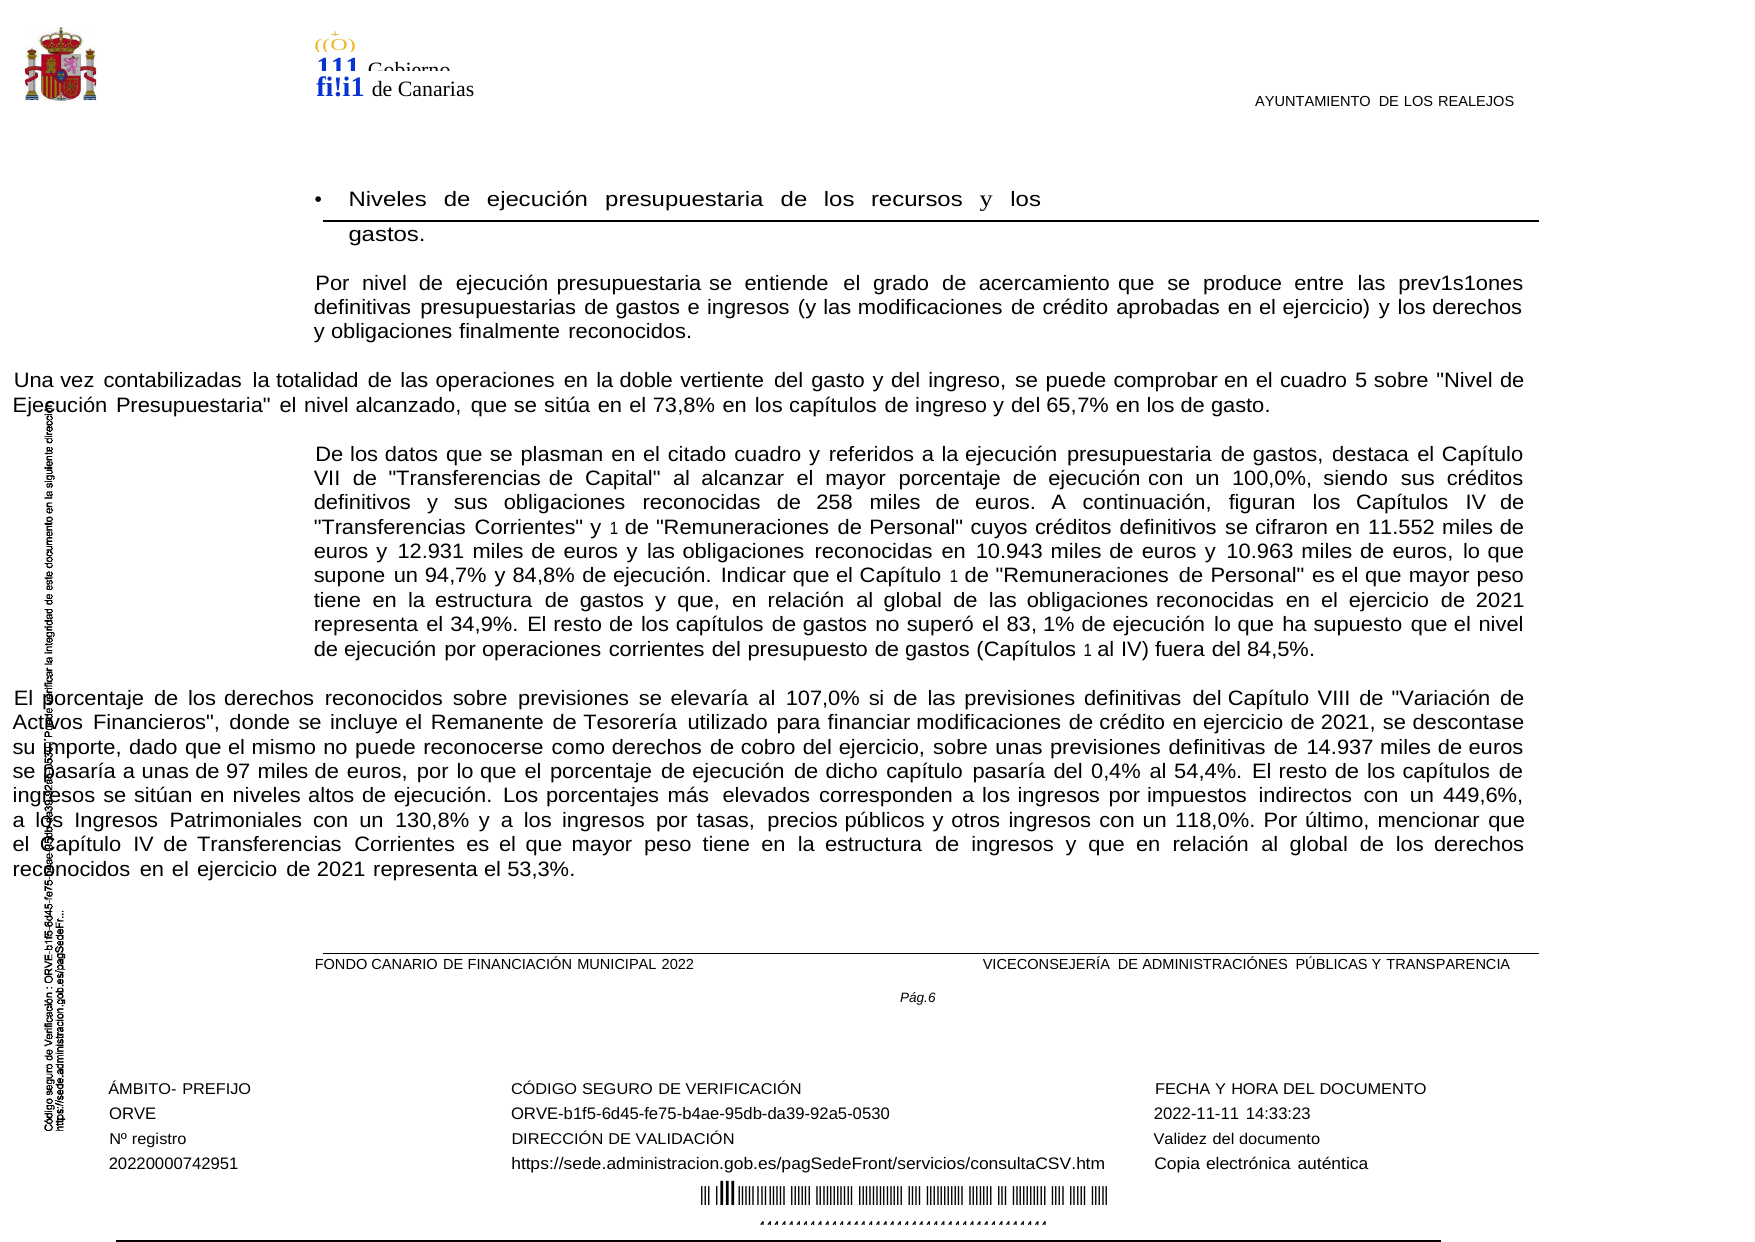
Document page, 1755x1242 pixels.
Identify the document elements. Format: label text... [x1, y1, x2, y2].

text Por nivel de ejecución presupuestaria se entiende el grado de acercamiento que se produce entre las prev1s1ones definitivas presupuestarias de gastos e ingresos (y las modificaciones de crédito aprobadas en el ejercicio) y los derechos y obligaciones finalmente reconocidos. [314, 271, 1523, 343]
text El porcentaje de los derechos reconocidos sobre previsiones se elevaría al 107,0% si de las previsiones definitivas del Capítulo VIII de "Variación de Activos Financieros", donde se incluye el Remanente de Tesorería utilizado para financiar modificaciones de crédito en ejercicio de 2021, se descontase su importe, dado que el mismo no puede reconocerse como derechos de cobro del ejercicio, sobre unas previsiones definitivas de 14.937 miles de euros se pasaría a unas de 97 miles de euros, por lo que el porcentaje de ejecución de dicho capítulo pasaría del 0,4% al 54,4%. El resto de los capítulos de ingresos se sitúan en niveles altos de ejecución. Los porcentajes más elevados corresponden a los ingresos por impuestos indirectos con un 449,6%, a los Ingresos Patrimoniales con un 130,8% y a los ingresos por tasas, precios públicos y otros ingresos con un 118,0%. Por último, mencionar que el Capítulo IV de Transferencias Corrientes es el que mayor peso tiene en la estructura de ingresos y que en relación al global de los derechos reconocidos en el ejercicio de 2021 representa el 53,3%. [66, 686, 1524, 880]
text Pág.6 [898, 989, 938, 1005]
list Niveles de ejecución presupuestaria de los recursos y los gastos. [314, 185, 1041, 246]
text De los datos que se plasman en el citado cuadro y referidos a la ejecución presupuestaria de gastos, destaca el Capítulo VII de "Transferencias de Capital" al alcanzar el mayor porcentaje de ejecución con un 100,0%, siendo sus créditos definitivos y sus obligaciones reconocidas de 258 miles de euros. A continuación, figuran los Capítulos IV de "Transferencias Corrientes" y 1 de "Remuneraciones de Personal" cuyos créditos definitivos se cifraron en 11.552 miles de euros y 12.931 miles de euros y las obligaciones reconocidas en 10.943 miles de euros y 10.963 miles de euros, lo que supone un 94,7% y 84,8% de ejecución. Indicar que el Capítulo 1 de "Remuneraciones de Personal" es el que mayor peso tiene en la estructura de gastos y que, en relación al global de las obligaciones reconocidas en el ejercicio de 2021 representa el 34,9%. El resto de los capítulos de gastos no superó el 83, 1% de ejecución lo que ha supuesto que el nivel de ejecución por operaciones corrientes del presupuesto de gastos (Capítulos 1 al IV) fuera del 84,5%. [313, 441, 1524, 660]
text Una vez contabilizadas la totalidad de las operaciones en la doble vertiente del gasto y del ingreso, se puede comprobar en el cuadro 5 sobre "Nivel de Ejecución Presupuestaria" el nivel alcanzado, que se sitúa en el 73,8% en los capítulos de ingreso y del 65,7% en los de gasto. [12, 368, 1524, 416]
text FONDO CANARIO DE FINANCIACIÓN MUNICIPAL 2022 VICECONSEJERÍA DE ADMINISTRACIÓNES PÚBLICAS Y TRANSPARENCIA [314, 956, 1518, 972]
